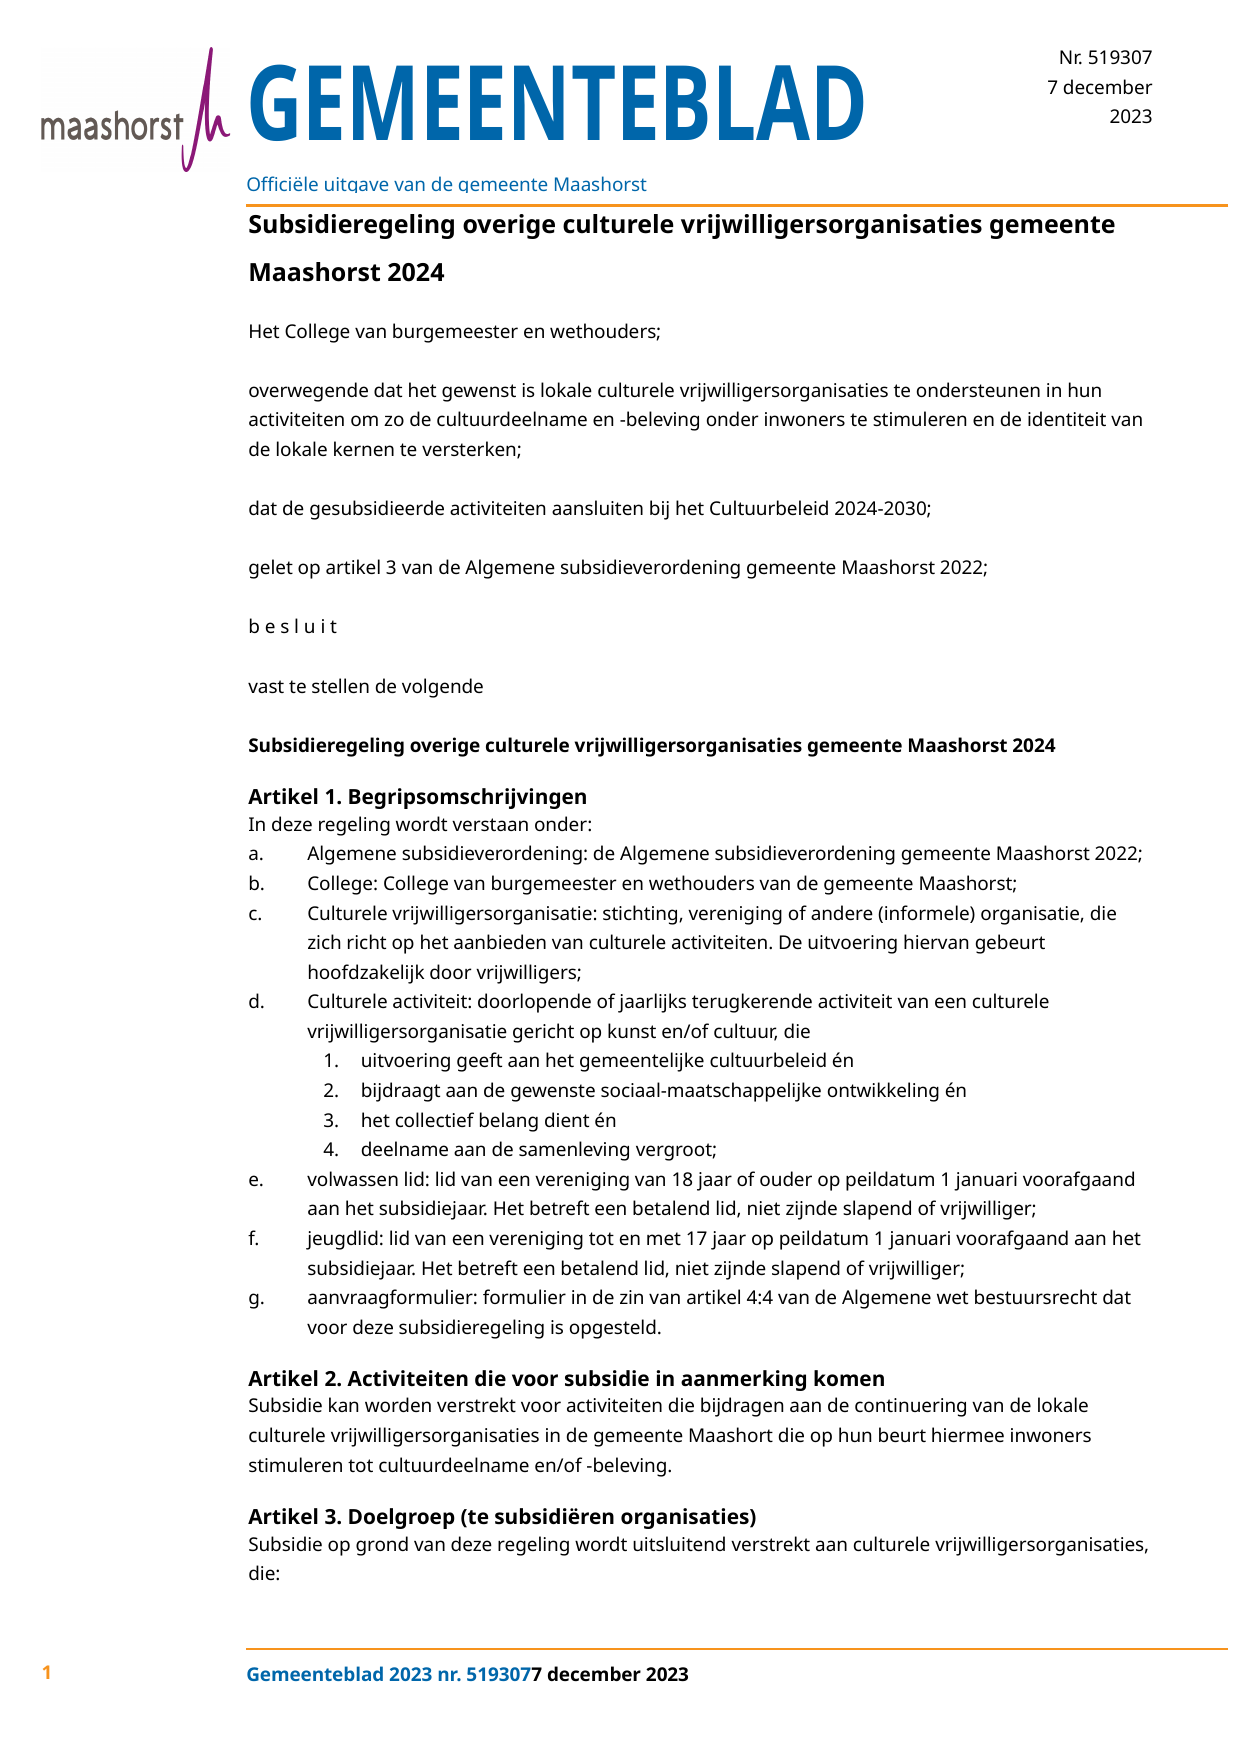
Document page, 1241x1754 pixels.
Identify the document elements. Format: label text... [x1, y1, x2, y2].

text dat de gesubsidieerde activiteiten aansluiten bij het Cultuurbeleid 2024-2030; [248, 495, 1152, 521]
list deelname aan de samenleving vergroot; [323, 1136, 1152, 1162]
picture [41, 47, 231, 172]
text gelet op artikel 3 van de Algemene subsidieverordening gemeente Maashorst 2022; [248, 554, 1152, 580]
text Artikel 3. Doelgroep (te subsidiëren organisaties) [248, 1502, 1152, 1531]
list jeugdlid: lid van een vereniging tot en met 17 jaar op peildatum 1 januari voorafgaand aan het subsidiejaar. Het betreft een betalend lid, niet zijnde slapend of vrijwilliger; [248, 1225, 1152, 1280]
list uitvoering geeft aan het gemeentelijke cultuurbeleid én [323, 1048, 1152, 1073]
list aanvraagformulier: formulier in de zin van artikel 4:4 van de Algemene wet bestuursrecht dat voor deze subsidieregeling is opgesteld. [248, 1284, 1152, 1339]
text Subsidieregeling overige culturele vrijwilligersorganisaties gemeente Maashorst 2024 [248, 207, 1152, 288]
list College: College van burgemeester en wethouders van de gemeente Maashorst; [248, 870, 1152, 896]
text vast te stellen de volgende [248, 673, 1152, 699]
list Algemene subsidieverordening: de Algemene subsidieverordening gemeente Maashorst 2022; [248, 841, 1152, 866]
text Artikel 2. Activiteiten die voor subsidie in aanmerking komen [248, 1364, 1152, 1393]
text In deze regeling wordt verstaan onder: [248, 811, 1152, 837]
text Artikel 1. Begripsomschrijvingen [248, 782, 1152, 811]
list Culturele vrijwilligersorganisatie: stichting, vereniging of andere (informele) organisatie, die zich richt op het aanbieden van culturele activiteiten. De uitvoering hiervan gebeurt hoofdzakelijk door vrijwilligers; [248, 900, 1152, 984]
list bijdraagt aan de gewenste sociaal-maatschappelijke ontwikkeling én [323, 1077, 1152, 1103]
text Subsidieregeling overige culturele vrijwilligersorganisaties gemeente Maashorst 2024 [248, 732, 1152, 758]
list Culturele activiteit: doorlopende of jaarlijks terugkerende activiteit van een culturele vrijwilligersorganisatie gericht op kunst en/of cultuur, die [248, 988, 1152, 1044]
text Het College van burgemeester en wethouders; [248, 318, 1152, 344]
text Subsidie op grond van deze regeling wordt uitsluitend verstrekt aan culturele vrijwilligersorganisaties, die: [248, 1531, 1152, 1586]
text b e s l u i t [248, 614, 1152, 639]
list het collectief belang dient én [323, 1107, 1152, 1132]
text Subsidie kan worden verstrekt voor activiteiten die bijdragen aan de continuering van de lokale culturele vrijwilligersorganisaties in de gemeente Maashort die op hun beurt hiermee inwoners stimuleren tot cultuurdeelname en/of -beleving. [248, 1393, 1152, 1478]
text overwegende dat het gewenst is lokale culturele vrijwilligersorganisaties te ondersteunen in hun activiteiten om zo de cultuurdeelname en -beleving onder inwoners te stimuleren en de identiteit van de lokale kernen te versterken; [248, 377, 1152, 462]
list volwassen lid: lid van een vereniging van 18 jaar of ouder op peildatum 1 januari voorafgaand aan het subsidiejaar. Het betreft een betalend lid, niet zijnde slapend of vrijwilliger; [248, 1166, 1152, 1221]
